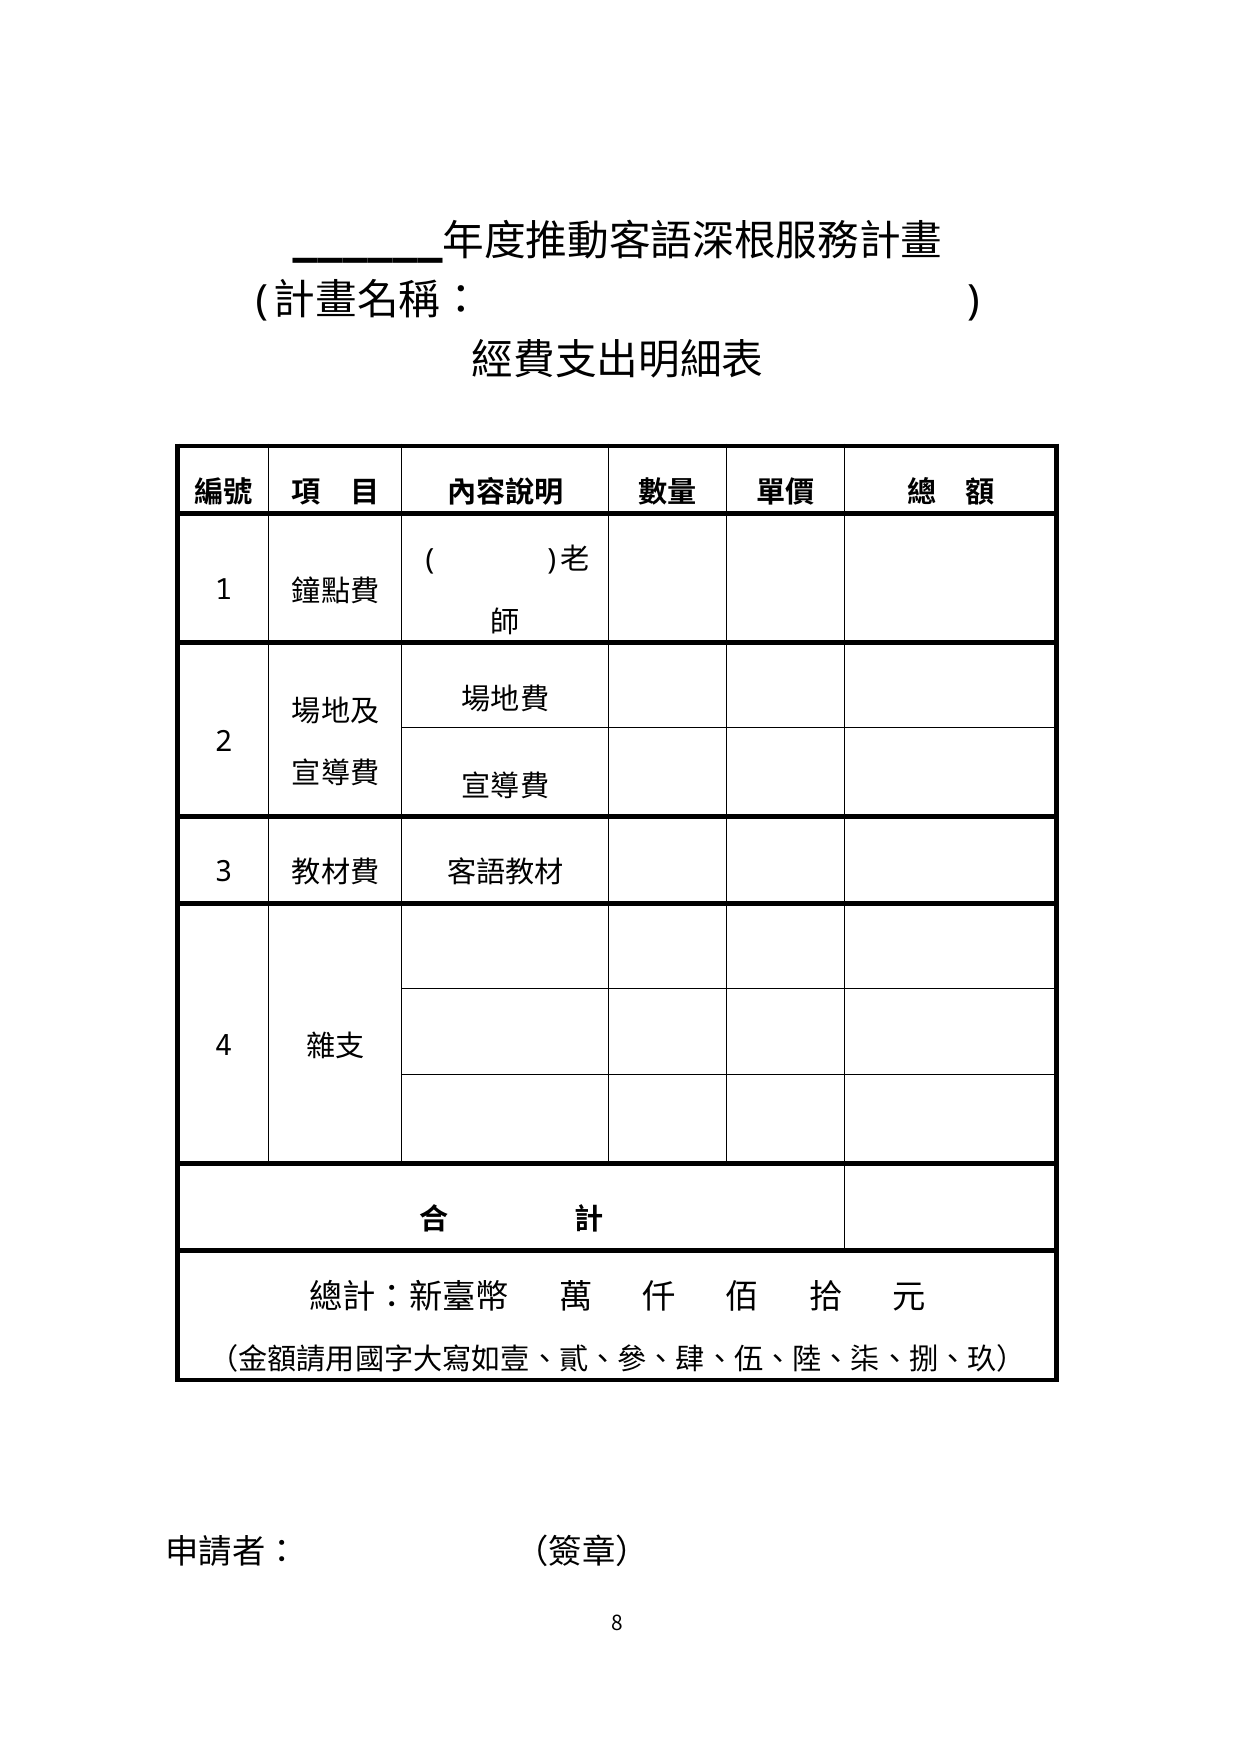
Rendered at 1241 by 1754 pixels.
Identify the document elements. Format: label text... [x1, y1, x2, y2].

table_header 內容說明 [402, 448, 608, 511]
table_cell 1 [180, 516, 268, 640]
table_header 項 目 [269, 448, 401, 511]
table_cell [609, 1075, 726, 1161]
table_cell [845, 1166, 1054, 1248]
table_cell [727, 728, 844, 814]
table_cell [727, 516, 844, 640]
table_cell 3 [180, 819, 268, 901]
table_cell 場地費 [402, 645, 608, 727]
table_cell 客語教材 [402, 819, 608, 901]
table_header 編號 [180, 448, 268, 511]
table_cell 合 計 [180, 1166, 844, 1248]
table_cell [845, 516, 1054, 640]
table_cell [727, 906, 844, 987]
table_cell [845, 728, 1054, 814]
table_cell [845, 1075, 1054, 1161]
table_cell [727, 1075, 844, 1161]
table_cell 2 [180, 645, 268, 814]
table_cell [402, 1075, 608, 1161]
table_header 總 額 [845, 448, 1054, 511]
table_cell [609, 516, 726, 640]
table_cell 鐘點費 [269, 516, 401, 640]
table_cell [727, 645, 844, 727]
table_header 單價 [727, 448, 844, 511]
table_cell 4 [180, 906, 268, 1161]
table_cell 雜支 [269, 906, 401, 1161]
table_cell [845, 989, 1054, 1074]
table_cell [609, 989, 726, 1074]
table_cell 場地及宣導費 [269, 645, 401, 814]
table_cell [609, 906, 726, 987]
table_cell [402, 906, 608, 987]
table_cell 總計：新臺幣 萬 仟 佰 拾 元 （金額請用國字大寫如壹、貳、參、肆、伍、陸、柒、捌、玖） [180, 1253, 1054, 1377]
table_cell [727, 819, 844, 901]
table_cell [845, 645, 1054, 727]
table_cell [609, 728, 726, 814]
table_cell [727, 989, 844, 1074]
table_cell [402, 989, 608, 1074]
table_cell ( )老師 [402, 516, 608, 640]
text 經費支出明細表 [165, 326, 1069, 387]
table_header 數量 [609, 448, 726, 511]
table_cell [609, 819, 726, 901]
text (計畫名稱： ) [165, 266, 1069, 326]
table_cell [845, 819, 1054, 901]
text 申請者： （簽章） [165, 1507, 1069, 1570]
text ______年度推動客語深根服務計畫 [165, 212, 1069, 266]
table_cell [845, 906, 1054, 987]
table_cell 宣導費 [402, 728, 608, 814]
table_cell [609, 645, 726, 727]
table_cell 教材費 [269, 819, 401, 901]
